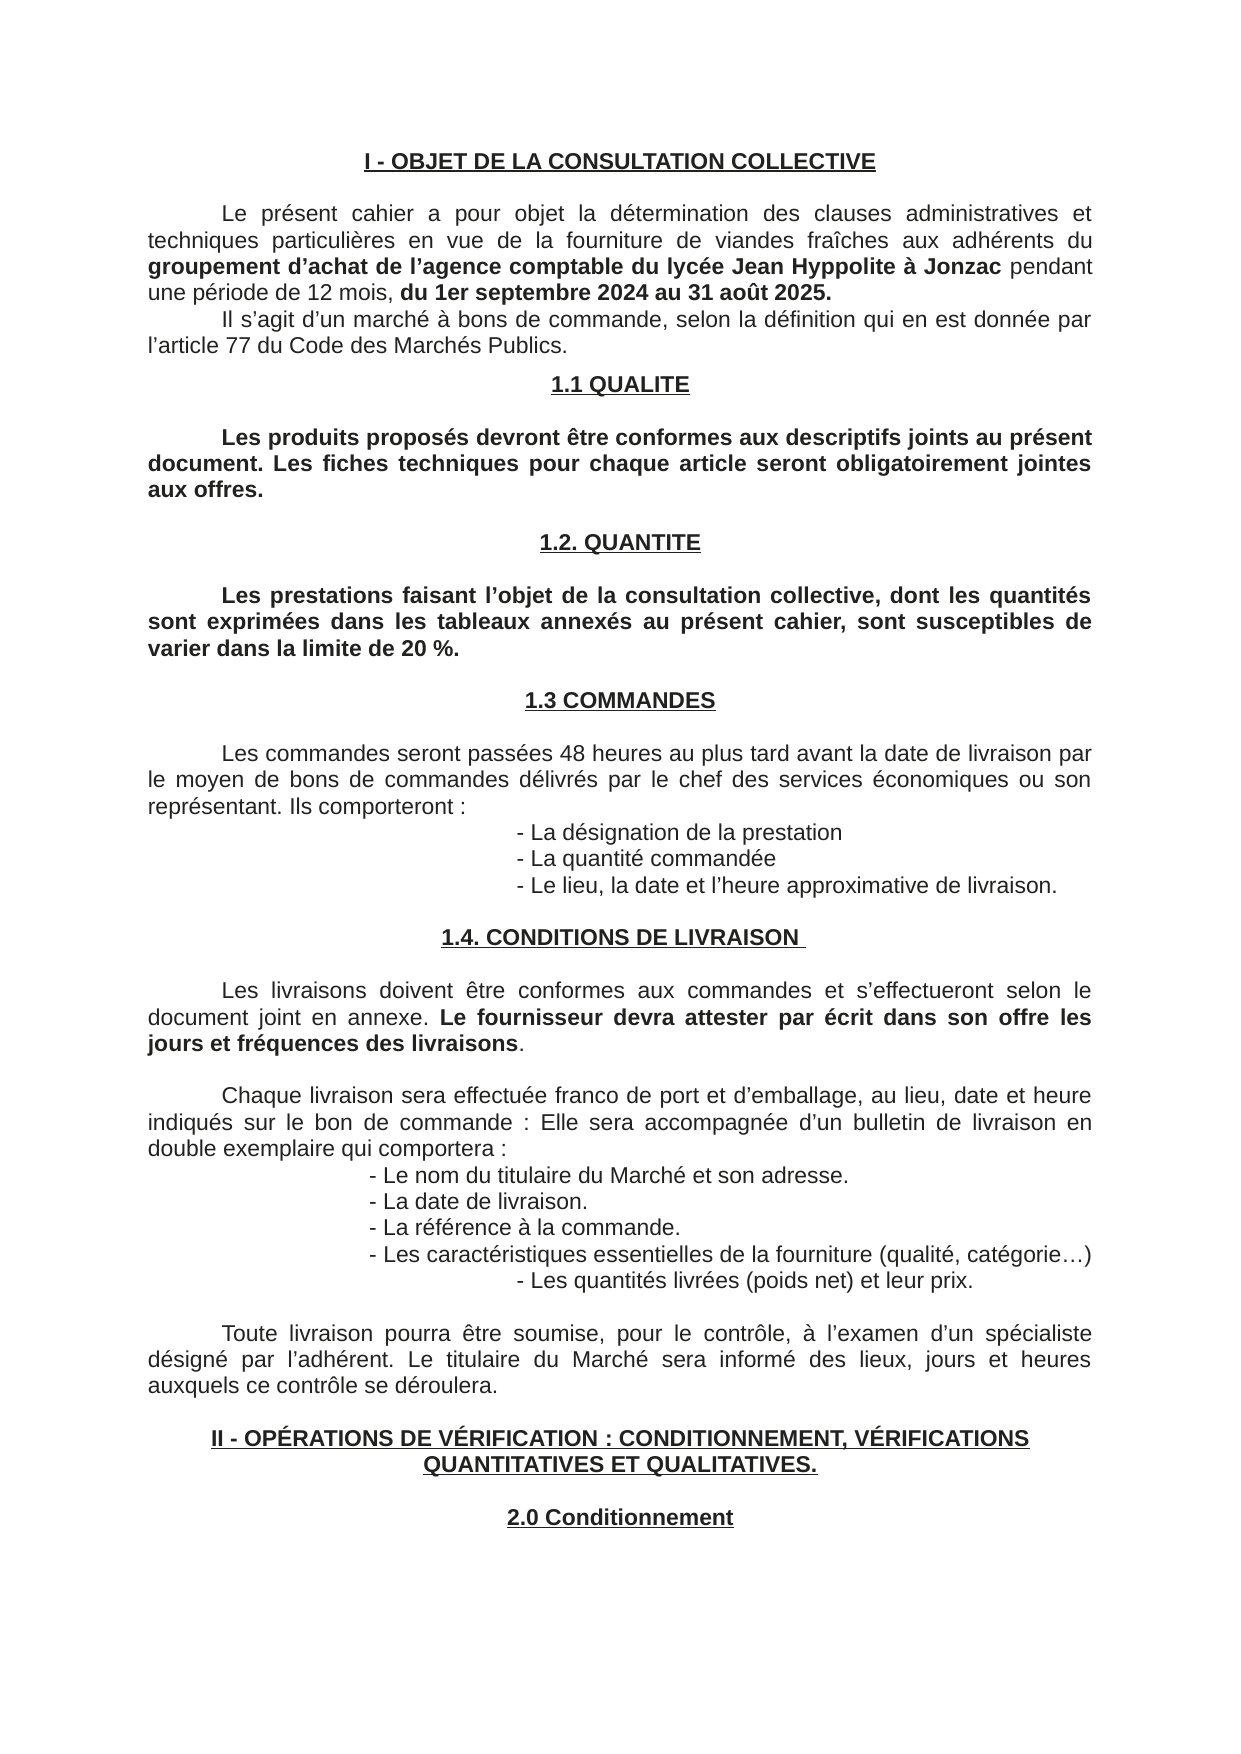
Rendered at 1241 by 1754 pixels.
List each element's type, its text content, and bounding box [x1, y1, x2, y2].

text Les livraisons doivent être conformes aux commandes et s’effectueront selon le document joint en annexe. Le fournisseur devra attester par écrit dans son offre les jours et fréquences des livraisons. [148, 977, 1093, 1056]
text 2.0 Conditionnement [148, 1504, 1093, 1531]
text II - OPÉRATIONS DE VÉRIFICATION : CONDITIONNEMENT, VÉRIFICATIONS QUANTITATIVES ET QUALITATIVES. [148, 1425, 1093, 1478]
text 1.3 COMMANDES [148, 687, 1093, 713]
text - La référence à la commande. [148, 1214, 1093, 1241]
text Chaque livraison sera effectuée franco de port et d’emballage, au lieu, date et heure indiqués sur le bon de commande : Elle sera accompagnée d’un bulletin de livraison en double exemplaire qui comportera : [148, 1082, 1093, 1162]
text Les commandes seront passées 48 heures au plus tard avant la date de livraison par le moyen de bons de commandes délivrés par le chef des services économiques ou son représentant. Ils comporteront : [148, 740, 1093, 819]
text 1.4. CONDITIONS DE LIVRAISON [148, 924, 1093, 951]
text Les produits proposés devront être conformes aux descriptifs joints au présent document. Les fiches techniques pour chaque article seront obligatoirement jointes aux offres. [148, 424, 1093, 503]
text 1.2. QUANTITE [148, 529, 1093, 555]
text I - OBJET DE LA CONSULTATION COLLECTIVE [148, 148, 1093, 174]
text - Les caractéristiques essentielles de la fourniture (qualité, catégorie…) - Les quantités livrées (poids net) et leur prix. [148, 1241, 1093, 1293]
text - La désignation de la prestation [148, 819, 1093, 845]
text - La quantité commandée [148, 845, 1093, 872]
text Le présent cahier a pour objet la détermination des clauses administratives et techniques particulières en vue de la fourniture de viandes fraîches aux adhérents du groupement d’achat de l’agence comptable du lycée Jean Hyppolite à Jonzac pendant une période de 12 mois, du 1er septembre 2024 au 31 août 2025. [148, 200, 1093, 306]
text Les prestations faisant l’objet de la consultation collective, dont les quantités sont exprimées dans les tableaux annexés au présent cahier, sont susceptibles de varier dans la limite de 20 %. [148, 582, 1093, 661]
text 1.1 QUALITE [148, 371, 1093, 397]
text - Le lieu, la date et l’heure approximative de livraison. [148, 872, 1093, 898]
text - Le nom du titulaire du Marché et son adresse. [148, 1162, 1093, 1188]
text Il s’agit d’un marché à bons de commande, selon la définition qui en est donnée par l’article 77 du Code des Marchés Publics. [148, 306, 1093, 358]
text - La date de livraison. [148, 1188, 1093, 1214]
text Toute livraison pourra être soumise, pour le contrôle, à l’examen d’un spécialiste désigné par l’adhérent. Le titulaire du Marché sera informé des lieux, jours et heures auxquels ce contrôle se déroulera. [148, 1320, 1093, 1399]
